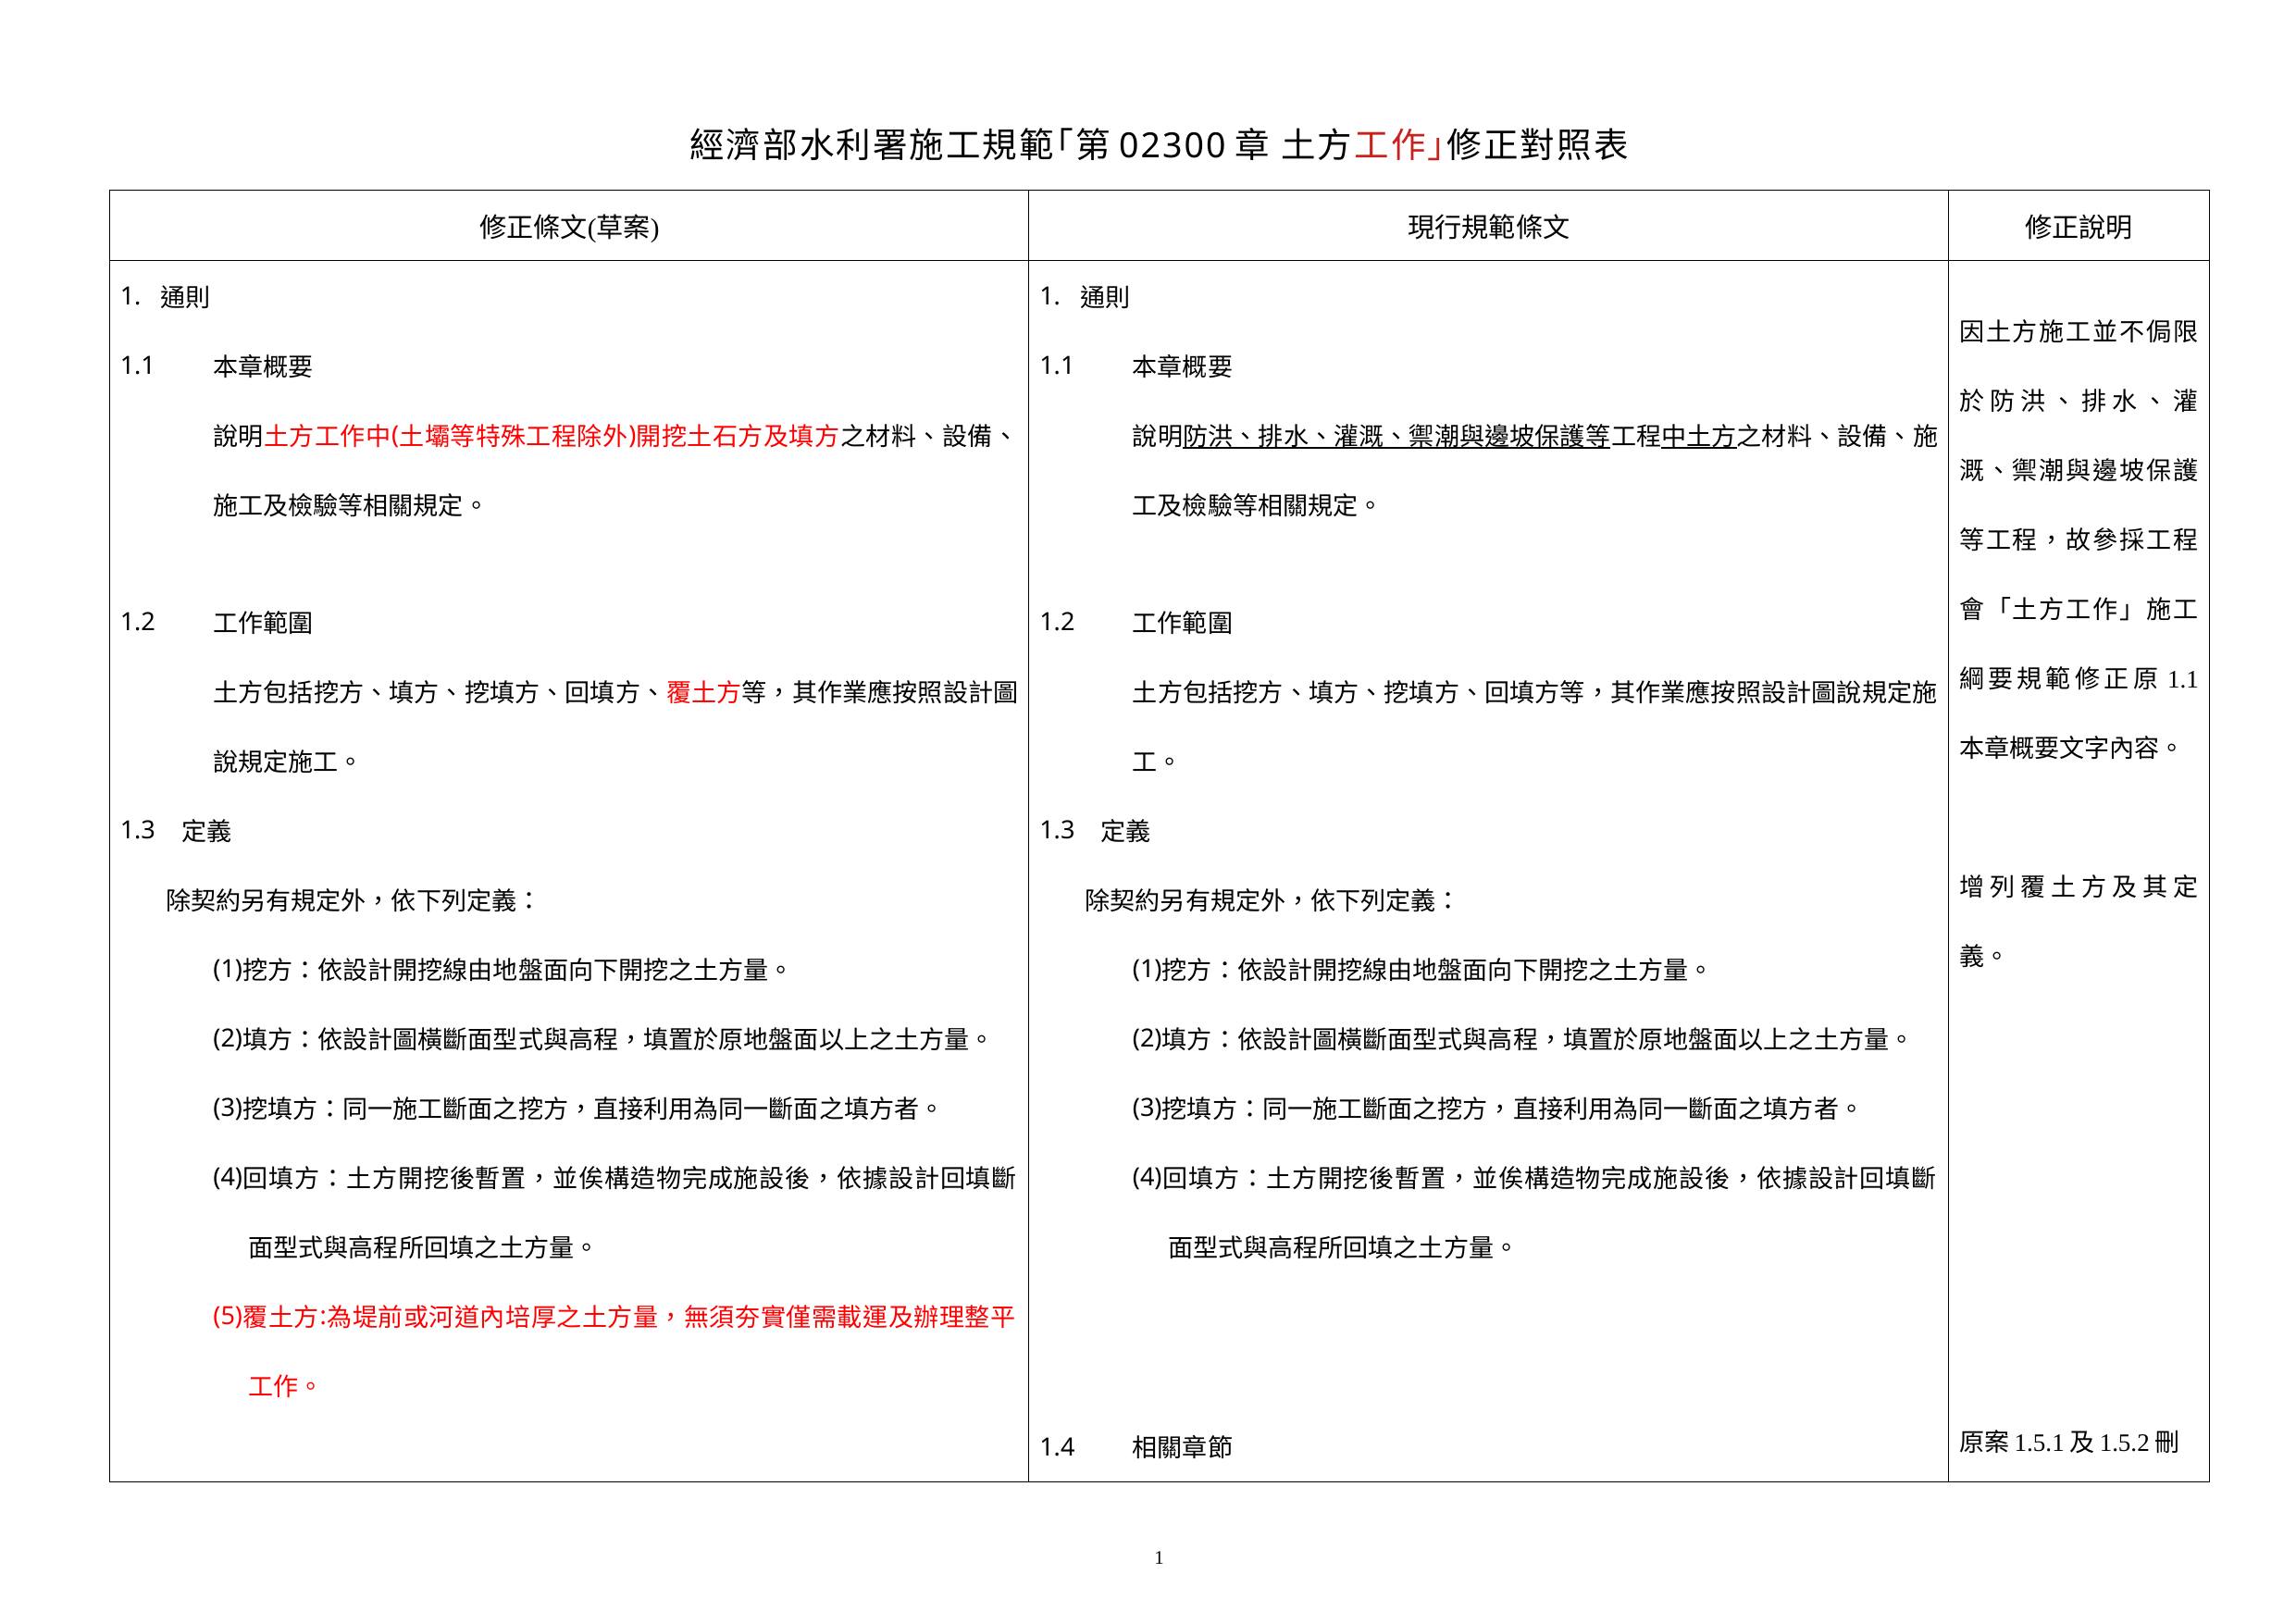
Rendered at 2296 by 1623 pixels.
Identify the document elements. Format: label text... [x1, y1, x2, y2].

table_cell 1. 通則 1.1 本章概要 說明土方工作中(土壩等特殊工程除外)開挖土石方及填方之材料、設備、施工及檢驗等相關規定。 1.2 工作範圍 土方包括挖方、填方、挖填方、回填方、覆土方等，其作業應按照設計圖說規定施工。 1.3 定義 除契約另有規定外，依下列定義： (1)挖方：依設計開挖線由地盤面向下開挖之土方量。 (2)填方：依設計圖橫斷面型式與高程，填置於原地盤面以上之土方量。 (3)挖填方：同一施工斷面之挖方，直接利用為同一斷面之填方者。 (4)回填方：土方開挖後暫置，並俟構造物完成施設後，依據設計回填斷面型式與高程所回填之土方量。 (5)覆土方:為堤前或河道內培厚之土方量，無須夯實僅需載運及辦理整平工作。 [110, 261, 1028, 1481]
table_header 修正說明 [1949, 191, 2209, 260]
table_cell 因土方施工並不侷限於防洪、排水、灌溉、禦潮與邊坡保護等工程，故參採工程會「土方工作」施工綱要規範修正原1.1本章概要文字內容。 增列覆土方及其定義。 原案1.5.1及1.5.2刪除類號或年號 原案1.5.3刪除(6)年份版次，並增列(7)ASTM D5030沖水法 增列1.5.4USBR相關方法 1.原1.6.1內容刪除。 2.增列廠商資料及相關試驗報告送審文件規定。 原2.1.1「經濟部事業廢棄物再利用管理辦法」字樣移至新案2.1.2，依本署施工規範第02726章級配粒料底層之定義，新增2.1.2再生材料相關說明。 原案2.1.2移至2.1.3 新增2.2設備(滾壓機具)： 1、原3.2.3(4)有關施工機具設備規定，移至2.2設備章節。 2、增加細粒土料、粗粒土料，及3吋 以上石料與土壤混合之土石料滾壓機具規定。 原3.1.7刪除。(廠商施工應依廠商品質管制規定填寫自主檢查表，不重複規定。) 原3.1.8項次調整為3.1.7。 原3.2.1(15)「業主」文字修正為「機關」。 原3.2.1(17)「業主」文字修正為「機關」。 原3.2.2(5)「填築前應將原地面雜草……掘除後修整平順」已於原條文3.1.4規定，建議刪除。 原3.2.2(11)填築厚度規定，調整至3.2.3(4)滾壓章節。 刪除原3.2.3(2)「由外緣漸向中心線滾壓」文字。 原3.2.3(4)有關施工機具設備規定，移至2.2設備(滾壓機具)章節，並將原3.2.3(5)第二項移至3.2.3(4) 原3.2.3(5)項次： 增訂填方石料之最大粒徑尺度。 修訂細粒土料、粗細土料，及3吋以上石料與土壤混合之土石料分層散鋪厚度規定。 衡酌滾壓能量之傳遞衰減效應，及現場滾壓施工之變異性，增訂每層滾壓次數至少往返3次。 因應施工現場石塊尺度較大，而有較大填築厚度需求之特殊情況，參採工程會「土方工作」施工綱要規範，修正每層填築厚度最大至1公尺為限。 原3.2.3(7)項次「築路」修正為「滾壓」。 原3.2.3(8) 項次修訂「土石構造物」為「構造物」，並增訂「除經監造單位同意外，至少應俟混凝土澆置7日後方可回填。」 原3.2.3(9) 項次「填方滾壓完成後應做工地密度試驗。」建議修正為「填方滾壓完成後應依本章3.3規定進行檢驗」。 1.原案3.3.2(1)增修文字說明。 2.原案3.3.2(1)BⅡ及Ⅲ中12%修正為15%，係配合新增3.3.2(3)b附表調整，並配合現有實驗室認證之CNS及ASTM試驗標準。 原案3.3.2(2)增列USBR 新增並修正原案3.3.2(3)相關內容 增訂3.3.2(3)C土石料檢驗方法規定： 河川就地取料之填築材料，如主要為3吋以上石料與土壤混合之土石料，此類土石料檢驗方式可以工地密度試驗充水法檢驗工地乾密度，作為快速檢測現地滾壓績效之方式。 原3.3.3檢驗標準 增訂河川就地取料，且以3吋以上石料與土壤混合之土石料為主要填築材料檢驗標準規定。 4.1.5增列覆土方 4.2.6增列覆土方 [1949, 261, 2209, 1481]
table_header 現行規範條文 [1029, 191, 1948, 260]
table_cell 1. 通則 1.1 本章概要 說明防洪、排水、灌溉、禦潮與邊坡保護等工程中土方之材料、設備、施工及檢驗等相關規定。 1.2 工作範圍 土方包括挖方、填方、挖填方、回填方等，其作業應按照設計圖說規定施工。 1.3 定義 除契約另有規定外，依下列定義： (1)挖方：依設計開挖線由地盤面向下開挖之土方量。 (2)填方：依設計圖橫斷面型式與高程，填置於原地盤面以上之土方量。 (3)挖填方：同一施工斷面之挖方，直接利用為同一斷面之填方者。 (4)回填方：土方開挖後暫置，並俟構造物完成施設後，依據設計回填斷面型式與高程所回填之土方量。 1.4 相關章節 [1029, 261, 1948, 1481]
table_header 修正條文(草案) [110, 191, 1028, 260]
text 經濟部水利署施工規範｢第02300章 土方工作｣修正對照表 [109, 107, 2208, 177]
